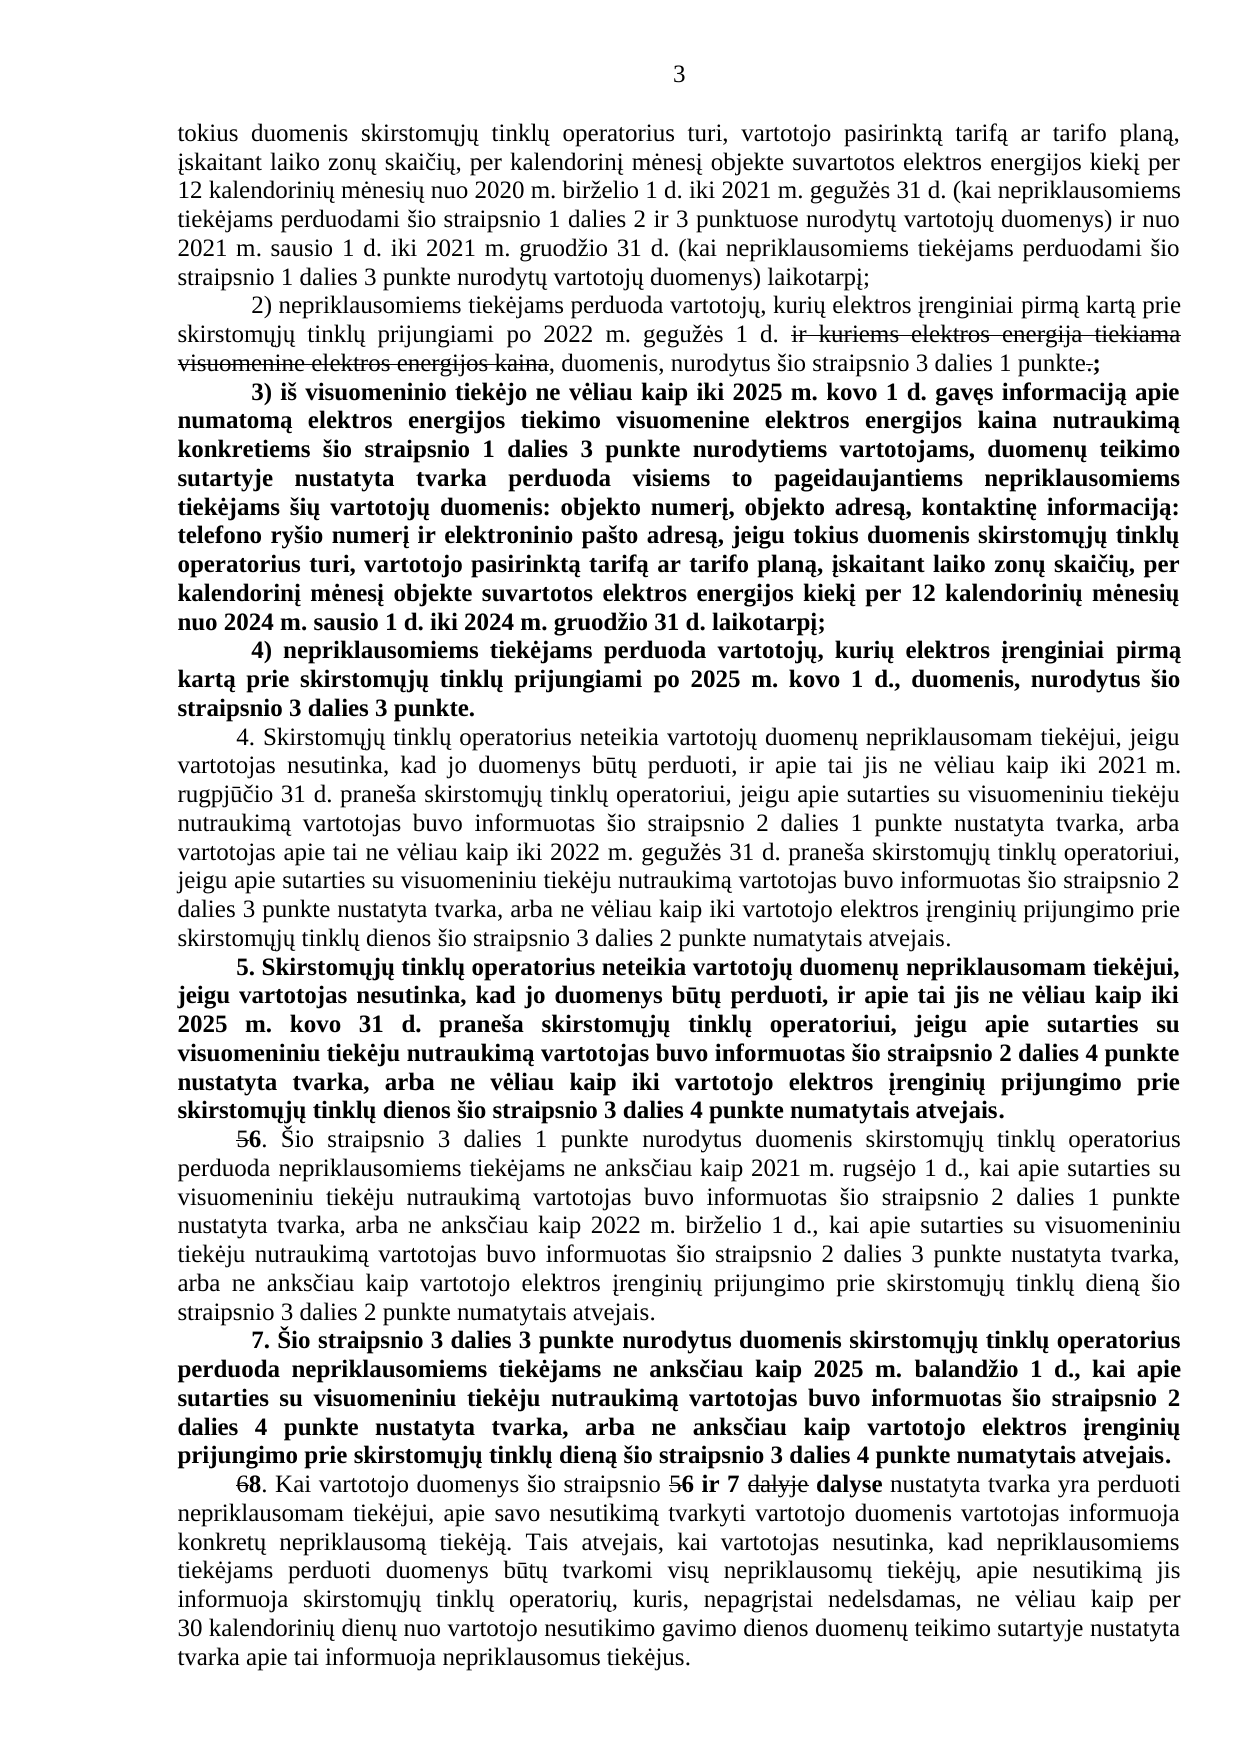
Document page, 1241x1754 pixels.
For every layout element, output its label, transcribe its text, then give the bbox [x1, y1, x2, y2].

text 4) nepriklausomiems tiekėjams perduoda vartotojų, kurių elektros įrenginiai pirmą kartą prie skirstomųjų tinklų prijungiami po 2025 m. kovo 1 d., duomenis, nurodytus šio straipsnio 3 dalies 3 punkte. [177, 636, 1181, 722]
text 3) iš visuomeninio tiekėjo ne vėliau kaip iki 2025 m. kovo 1 d. gavęs informaciją apie numatomą elektros energijos tiekimo visuomenine elektros energijos kaina nutraukimą konkretiems šio straipsnio 1 dalies 3 punkte nurodytiems vartotojams, duomenų teikimo sutartyje nustatyta tvarka perduoda visiems to pageidaujantiems nepriklausomiems tiekėjams šių vartotojų duomenis: objekto numerį, objekto adresą, kontaktinę informaciją: telefono ryšio numerį ir elektroninio pašto adresą, jeigu tokius duomenis skirstomųjų tinklų operatorius turi, vartotojo pasirinktą tarifą ar tarifo planą, įskaitant laiko zonų skaičių, per kalendorinį mėnesį objekte suvartotos elektros energijos kiekį per 12 kalendorinių mėnesių nuo 2024 m. sausio 1 d. iki 2024 m. gruodžio 31 d. laikotarpį; [177, 377, 1181, 636]
text 2) nepriklausomiems tiekėjams perduoda vartotojų, kurių elektros įrenginiai pirmą kartą prie skirstomųjų tinklų prijungiami po 2022 m. gegužės 1 d. ir kuriems elektros energija tiekiama visuomenine elektros energijos kaina, duomenis, nurodytus šio straipsnio 3 dalies 1 punkte.; [177, 291, 1181, 377]
text 4. Skirstomųjų tinklų operatorius neteikia vartotojų duomenų nepriklausomam tiekėjui, jeigu vartotojas nesutinka, kad jo duomenys būtų perduoti, ir apie tai jis ne vėliau kaip iki 2021 m. rugpjūčio 31 d. praneša skirstomųjų tinklų operatoriui, jeigu apie sutarties su visuomeniniu tiekėju nutraukimą vartotojas buvo informuotas šio straipsnio 2 dalies 1 punkte nustatyta tvarka, arba vartotojas apie tai ne vėliau kaip iki 2022 m. gegužės 31 d. praneša skirstomųjų tinklų operatoriui, jeigu apie sutarties su visuomeniniu tiekėju nutraukimą vartotojas buvo informuotas šio straipsnio 2 dalies 3 punkte nustatyta tvarka, arba ne vėliau kaip iki vartotojo elektros įrenginių prijungimo prie skirstomųjų tinklų dienos šio straipsnio 3 dalies 2 punkte numatytais atvejais. [177, 722, 1181, 952]
text 56. Šio straipsnio 3 dalies 1 punkte nurodytus duomenis skirstomųjų tinklų operatorius perduoda nepriklausomiems tiekėjams ne anksčiau kaip 2021 m. rugsėjo 1 d., kai apie sutarties su visuomeniniu tiekėju nutraukimą vartotojas buvo informuotas šio straipsnio 2 dalies 1 punkte nustatyta tvarka, arba ne anksčiau kaip 2022 m. birželio 1 d., kai apie sutarties su visuomeniniu tiekėju nutraukimą vartotojas buvo informuotas šio straipsnio 2 dalies 3 punkte nustatyta tvarka, arba ne anksčiau kaip vartotojo elektros įrenginių prijungimo prie skirstomųjų tinklų dieną šio straipsnio 3 dalies 2 punkte numatytais atvejais. [177, 1124, 1181, 1326]
text 7. Šio straipsnio 3 dalies 3 punkte nurodytus duomenis skirstomųjų tinklų operatorius perduoda nepriklausomiems tiekėjams ne anksčiau kaip 2025 m. balandžio 1 d., kai apie sutarties su visuomeniniu tiekėju nutraukimą vartotojas buvo informuotas šio straipsnio 2 dalies 4 punkte nustatyta tvarka, arba ne anksčiau kaip vartotojo elektros įrenginių prijungimo prie skirstomųjų tinklų dieną šio straipsnio 3 dalies 4 punkte numatytais atvejais. [177, 1326, 1181, 1469]
text 5. Skirstomųjų tinklų operatorius neteikia vartotojų duomenų nepriklausomam tiekėjui, jeigu vartotojas nesutinka, kad jo duomenys būtų perduoti, ir apie tai jis ne vėliau kaip iki 2025 m. kovo 31 d. praneša skirstomųjų tinklų operatoriui, jeigu apie sutarties su visuomeniniu tiekėju nutraukimą vartotojas buvo informuotas šio straipsnio 2 dalies 4 punkte nustatyta tvarka, arba ne vėliau kaip iki vartotojo elektros įrenginių prijungimo prie skirstomųjų tinklų dienos šio straipsnio 3 dalies 4 punkte numatytais atvejais. [177, 952, 1181, 1124]
text 68. Kai vartotojo duomenys šio straipsnio 56 ir 7 dalyje dalyse nustatyta tvarka yra perduoti nepriklausomam tiekėjui, apie savo nesutikimą tvarkyti vartotojo duomenis vartotojas informuoja konkretų nepriklausomą tiekėją. Tais atvejais, kai vartotojas nesutinka, kad nepriklausomiems tiekėjams perduoti duomenys būtų tvarkomi visų nepriklausomų tiekėjų, apie nesutikimą jis informuoja skirstomųjų tinklų operatorių, kuris, nepagrįstai nedelsdamas, ne vėliau kaip per 30 kalendorinių dienų nuo vartotojo nesutikimo gavimo dienos duomenų teikimo sutartyje nustatyta tvarka apie tai informuoja nepriklausomus tiekėjus. [177, 1469, 1181, 1671]
text tokius duomenis skirstomųjų tinklų operatorius turi, vartotojo pasirinktą tarifą ar tarifo planą, įskaitant laiko zonų skaičių, per kalendorinį mėnesį objekte suvartotos elektros energijos kiekį per 12 kalendorinių mėnesių nuo 2020 m. birželio 1 d. iki 2021 m. gegužės 31 d. (kai nepriklausomiems tiekėjams perduodami šio straipsnio 1 dalies 2 ir 3 punktuose nurodytų vartotojų duomenys) ir nuo 2021 m. sausio 1 d. iki 2021 m. gruodžio 31 d. (kai nepriklausomiems tiekėjams perduodami šio straipsnio 1 dalies 3 punkte nurodytų vartotojų duomenys) laikotarpį; [177, 118, 1181, 291]
